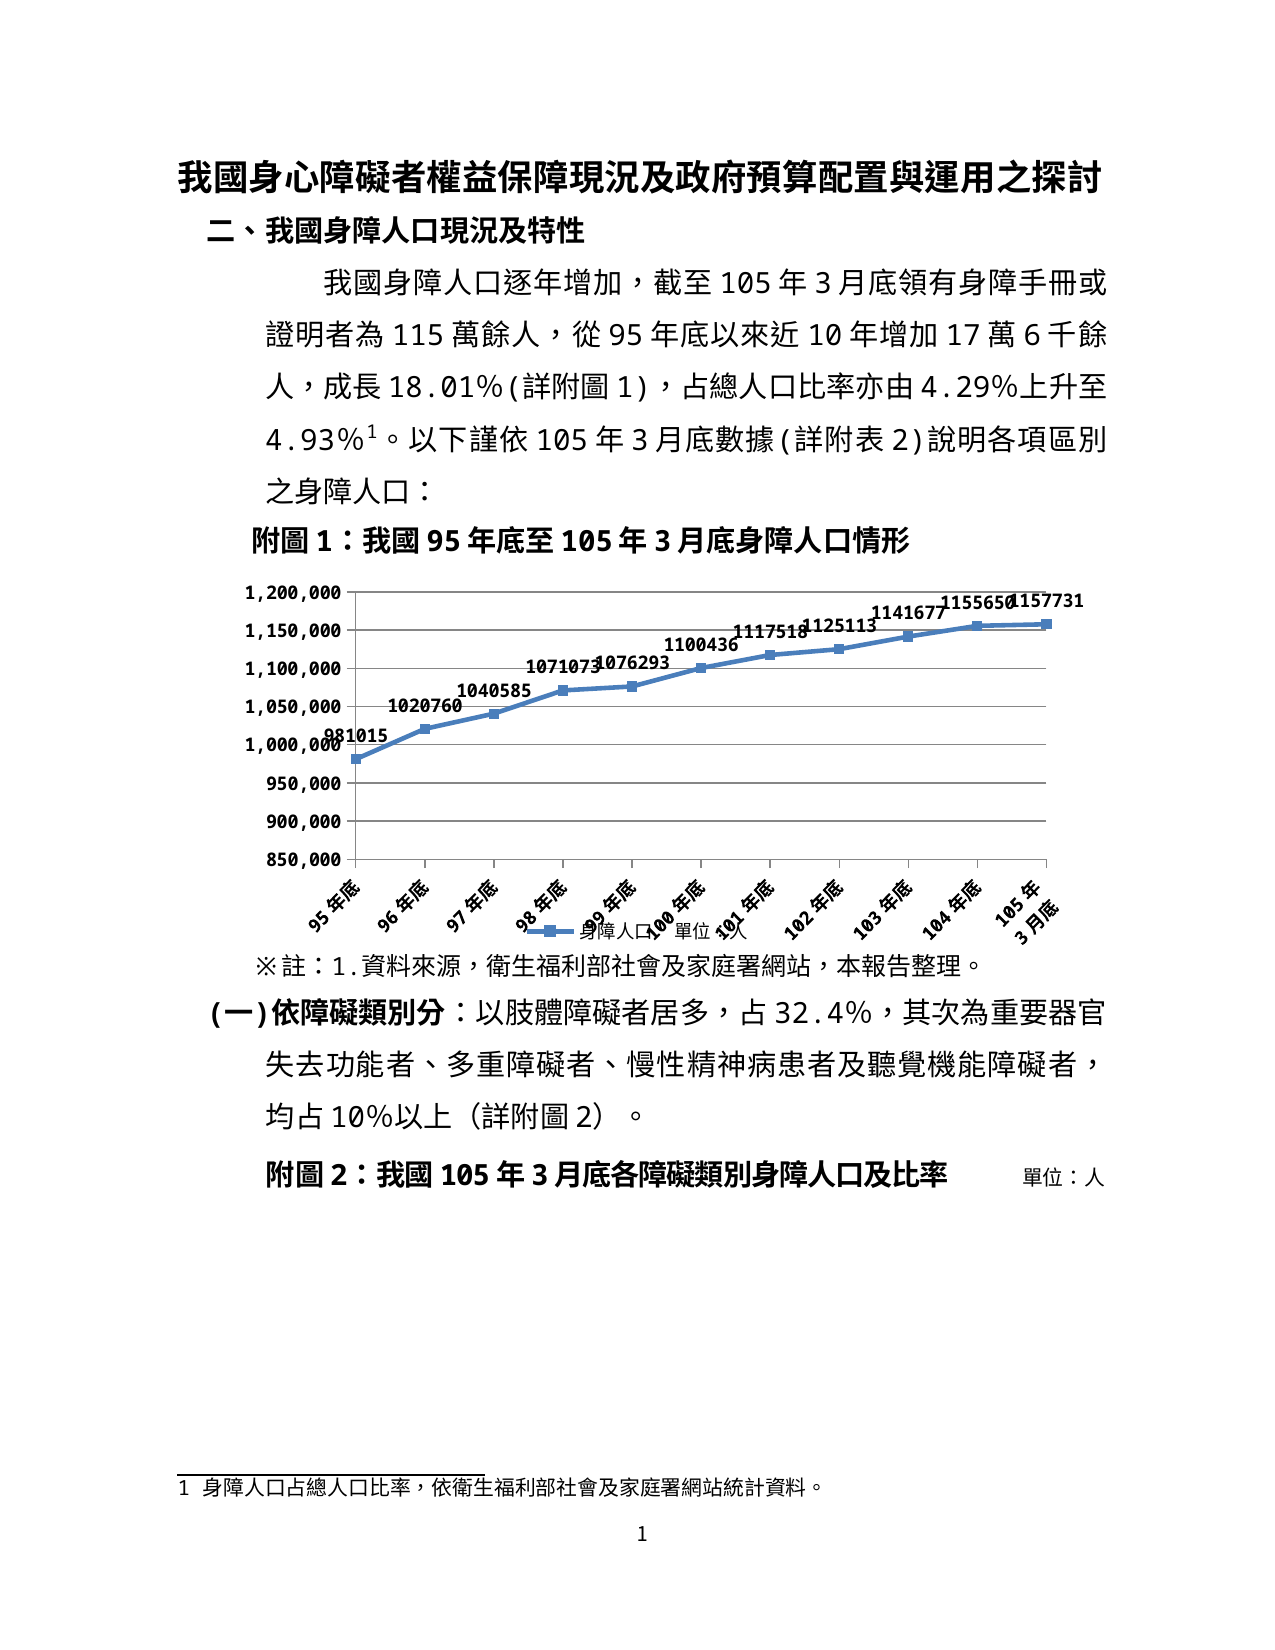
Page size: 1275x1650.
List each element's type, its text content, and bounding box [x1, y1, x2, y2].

text 我國身障人口逐年增加，截至105年3月底領有身障手冊或證明者為115萬餘人，從95年底以來近10年增加17萬6千餘人，成長18.01％(詳附圖1)，占總人口比率亦由4.29％上升至4.93％。以下謹依105年3月底數據(詳附表2)說明各項區別之身障人口： [265, 252, 1107, 512]
text ※註：1.資料來源，衛生福利部社會及家庭署網站，本報告整理。 [177, 952, 1107, 982]
text 二、我國身障人口現況及特性 [206, 200, 1107, 252]
text 附圖1：我國95年底至105年3月底身障人口情形 [251, 516, 1107, 560]
text 我國身心障礙者權益保障現況及政府預算配置與運用之探討 [177, 150, 1122, 200]
text 身障人口占總人口比率，依衛生福利部社會及家庭署網站統計資料。 [177, 1475, 1107, 1500]
text 附圖2：我國105年3月底各障礙類別身障人口及比率 單位：人 [265, 1150, 1107, 1194]
text (一)依障礙類別分：以肢體障礙者居多，占32.4％，其次為重要器官失去功能者、多重障礙者、慢性精神病患者及聽覺機能障礙者，均占10％以上（詳附圖2）。 [207, 982, 1107, 1138]
